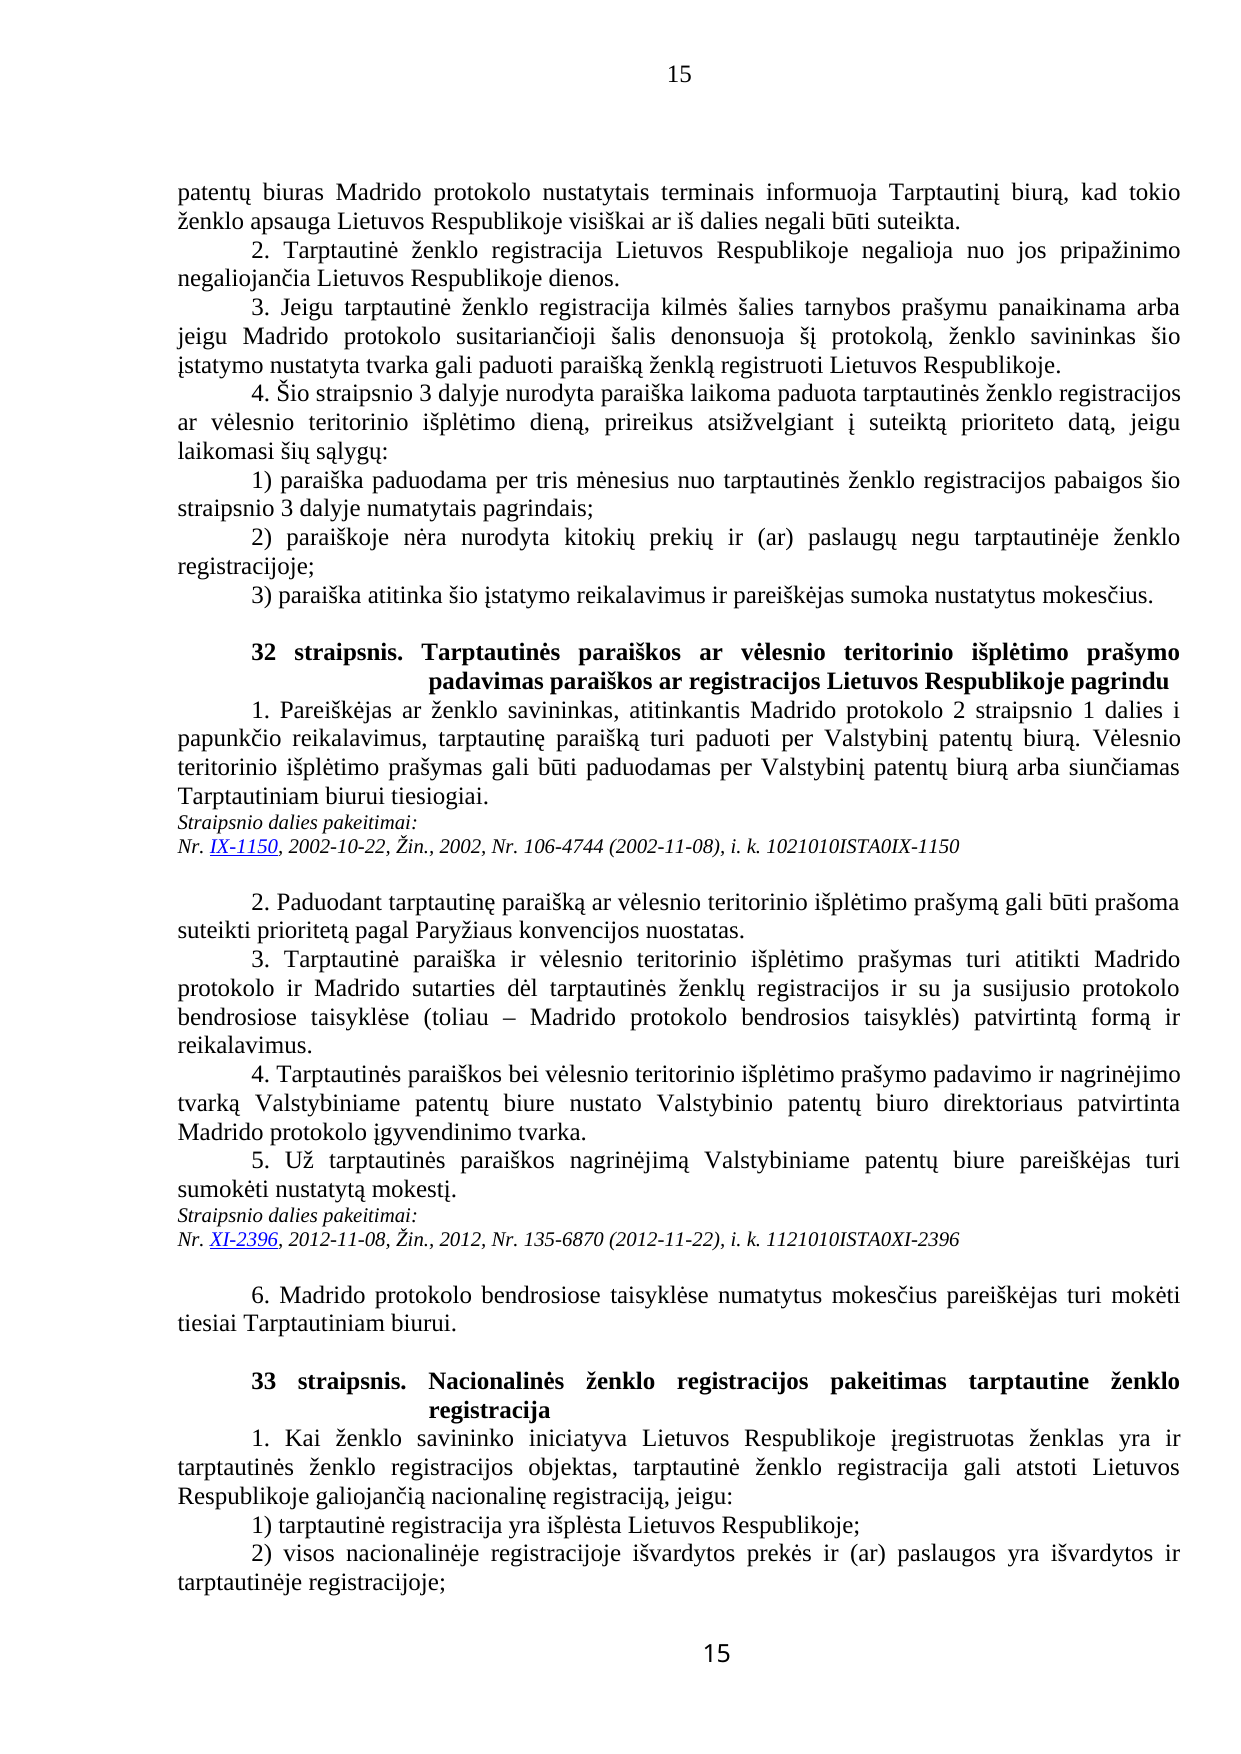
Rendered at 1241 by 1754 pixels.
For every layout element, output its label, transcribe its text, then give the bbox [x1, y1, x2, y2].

text Nr. IX-1150, 2002-10-22, Žin., 2002, Nr. 106-4744 (2002-11-08), i. k. 1021010ISTA0IX-1150 [177, 834, 1181, 858]
text 4. Šio straipsnio 3 dalyje nurodyta paraiška laikoma paduota tarptautinės ženklo registracijos ar vėlesnio teritorinio išplėtimo dieną, prireikus atsižvelgiant į suteiktą prioriteto datą, jeigu laikomasi šių sąlygų: [177, 378, 1181, 465]
text 1. Pareiškėjas ar ženklo savininkas, atitinkantis Madrido protokolo 2 straipsnio 1 dalies i papunkčio reikalavimus, tarptautinę paraišką turi paduoti per Valstybinį patentų biurą. Vėlesnio teritorinio išplėtimo prašymas gali būti paduodamas per Valstybinį patentų biurą arba siunčiamas Tarptautiniam biurui tiesiogiai. [177, 695, 1181, 810]
text 5. Už tarptautinės paraiškos nagrinėjimą Valstybiniame patentų biure pareiškėjas turi sumokėti nustatytą mokestį. [177, 1145, 1181, 1203]
text Straipsnio dalies pakeitimai: [177, 810, 1181, 834]
text 3. Jeigu tarptautinė ženklo registracija kilmės šalies tarnybos prašymu panaikinama arba jeigu Madrido protokolo susitariančioji šalis denonsuoja šį protokolą, ženklo savininkas šio įstatymo nustatyta tvarka gali paduoti paraišką ženklą registruoti Lietuvos Respublikoje. [177, 292, 1181, 378]
text 2) visos nacionalinėje registracijoje išvardytos prekės ir (ar) paslaugos yra išvardytos ir tarptautinėje registracijoje; [177, 1538, 1181, 1596]
text 3. Tarptautinė paraiška ir vėlesnio teritorinio išplėtimo prašymas turi atitikti Madrido protokolo ir Madrido sutarties dėl tarptautinės ženklų registracijos ir su ja susijusio protokolo bendrosiose taisyklėse (toliau – Madrido protokolo bendrosios taisyklės) patvirtintą formą ir reikalavimus. [177, 944, 1181, 1059]
text 2. Paduodant tarptautinę paraišką ar vėlesnio teritorinio išplėtimo prašymą gali būti prašoma suteikti prioritetą pagal Paryžiaus konvencijos nuostatas. [177, 887, 1181, 944]
text 1) tarptautinė registracija yra išplėsta Lietuvos Respublikoje; [177, 1510, 1181, 1538]
text 1) paraiška paduodama per tris mėnesius nuo tarptautinės ženklo registracijos pabaigos šio straipsnio 3 dalyje numatytais pagrindais; [177, 465, 1181, 522]
text Straipsnio dalies pakeitimai: [177, 1203, 1181, 1227]
text 32 straipsnis. Tarptautinės paraiškos ar vėlesnio teritorinio išplėtimo prašymo padavimas paraiškos ar registracijos Lietuvos Respublikoje pagrindu [251, 637, 1181, 695]
text Nr. XI-2396, 2012-11-08, Žin., 2012, Nr. 135-6870 (2012-11-22), i. k. 1121010ISTA0XI-2396 [177, 1227, 1181, 1251]
text 3) paraiška atitinka šio įstatymo reikalavimus ir pareiškėjas sumoka nustatytus mokesčius. [177, 580, 1181, 608]
text 33 straipsnis. Nacionalinės ženklo registracijos pakeitimas tarptautine ženklo registracija [251, 1366, 1181, 1423]
text 4. Tarptautinės paraiškos bei vėlesnio teritorinio išplėtimo prašymo padavimo ir nagrinėjimo tvarką Valstybiniame patentų biure nustato Valstybinio patentų biuro direktoriaus patvirtinta Madrido protokolo įgyvendinimo tvarka. [177, 1059, 1181, 1145]
text 6. Madrido protokolo bendrosiose taisyklėse numatytus mokesčius pareiškėjas turi mokėti tiesiai Tarptautiniam biurui. [177, 1280, 1181, 1337]
text 2) paraiškoje nėra nurodyta kitokių prekių ir (ar) paslaugų negu tarptautinėje ženklo registracijoje; [177, 522, 1181, 580]
text patentų biuras Madrido protokolo nustatytais terminais informuoja Tarptautinį biurą, kad tokio ženklo apsauga Lietuvos Respublikoje visiškai ar iš dalies negali būti suteikta. [177, 177, 1181, 235]
text 2. Tarptautinė ženklo registracija Lietuvos Respublikoje negalioja nuo jos pripažinimo negaliojančia Lietuvos Respublikoje dienos. [177, 235, 1181, 292]
text 1. Kai ženklo savininko iniciatyva Lietuvos Respublikoje įregistruotas ženklas yra ir tarptautinės ženklo registracijos objektas, tarptautinė ženklo registracija gali atstoti Lietuvos Respublikoje galiojančią nacionalinę registraciją, jeigu: [177, 1423, 1181, 1510]
